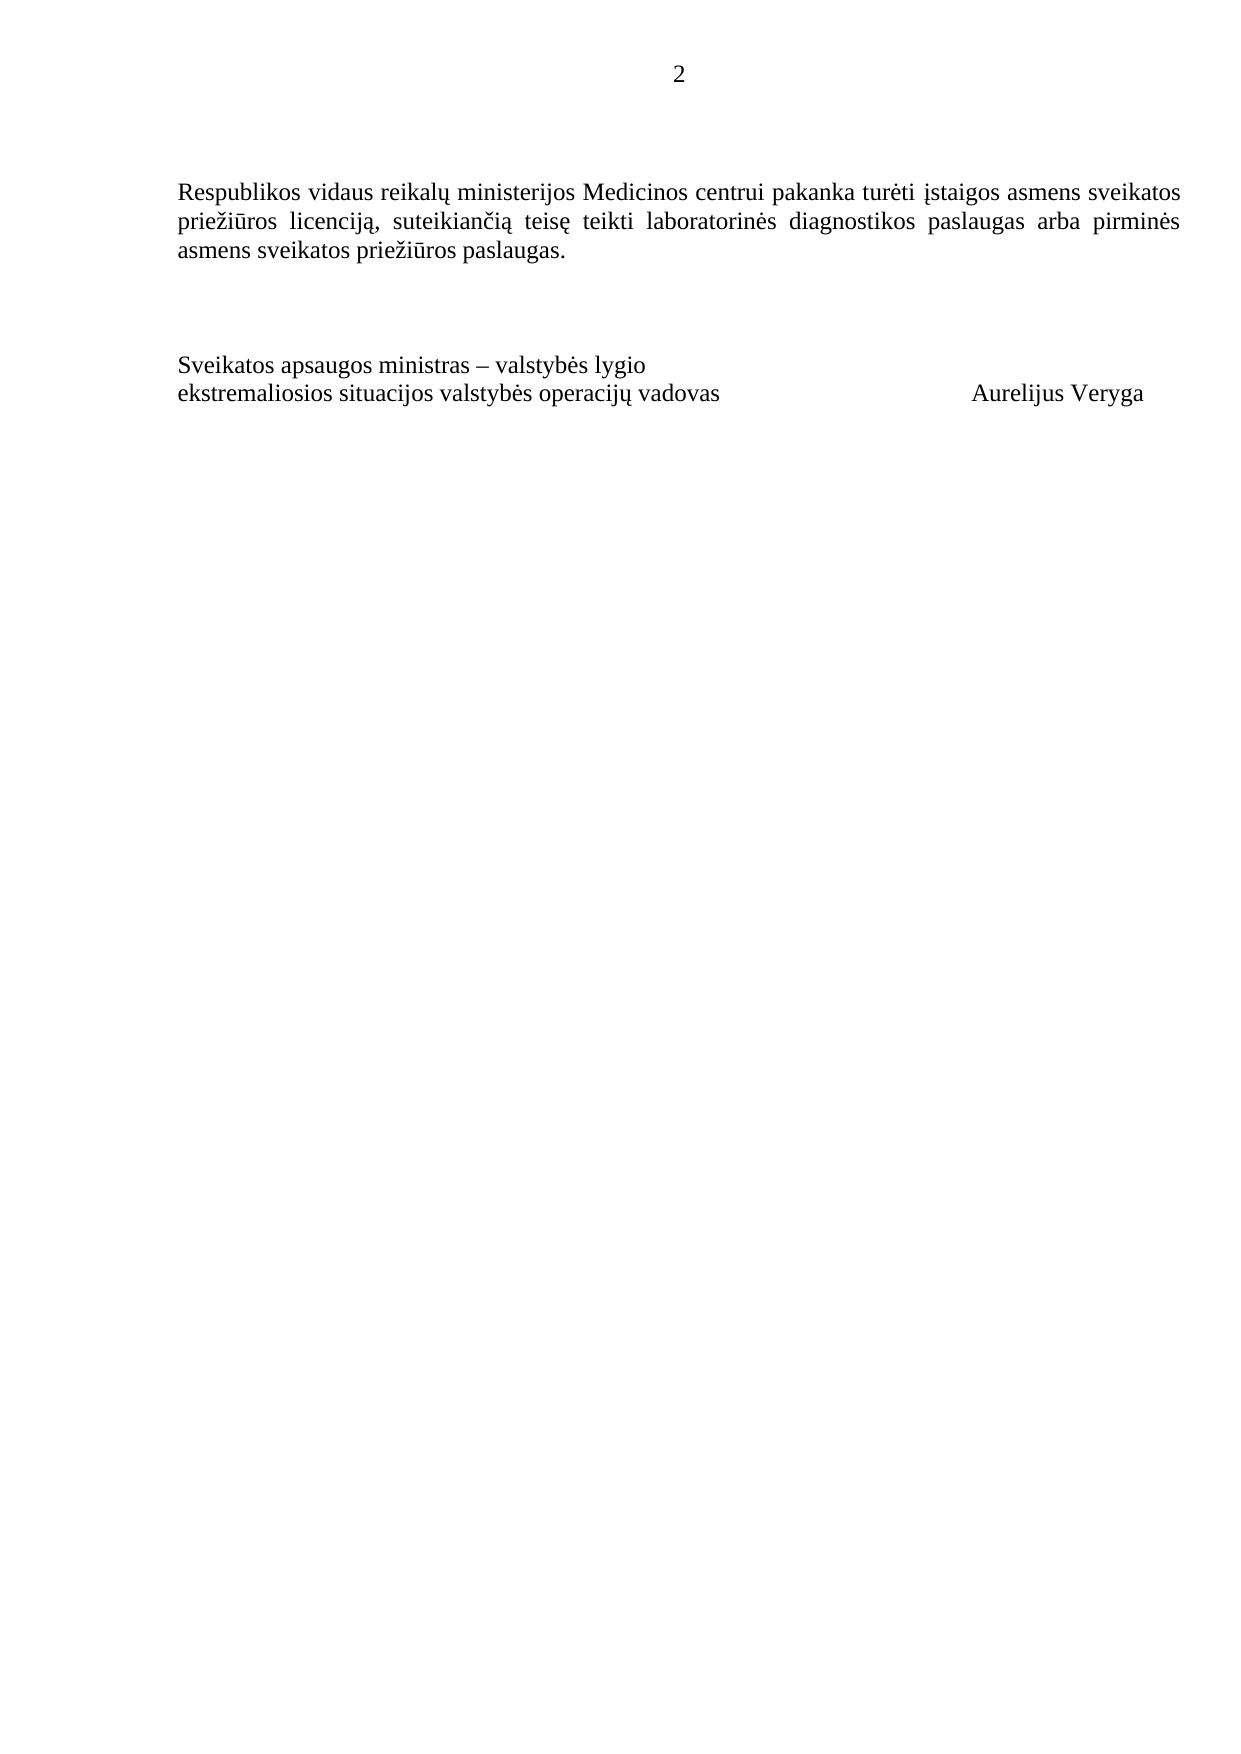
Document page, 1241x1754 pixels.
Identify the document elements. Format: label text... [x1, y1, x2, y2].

text Respublikos vidaus reikalų ministerijos Medicinos centrui pakanka turėti įstaigos asmens sveikatos priežiūros licenciją, suteikiančią teisę teikti laboratorinės diagnostikos paslaugas arba pirminės asmens sveikatos priežiūros paslaugas. [177, 177, 1181, 263]
text ekstremaliosios situacijos valstybės operacijų vadovas Aurelijus Veryga [177, 378, 1181, 407]
text Sveikatos apsaugos ministras – valstybės lygio [177, 350, 1181, 378]
